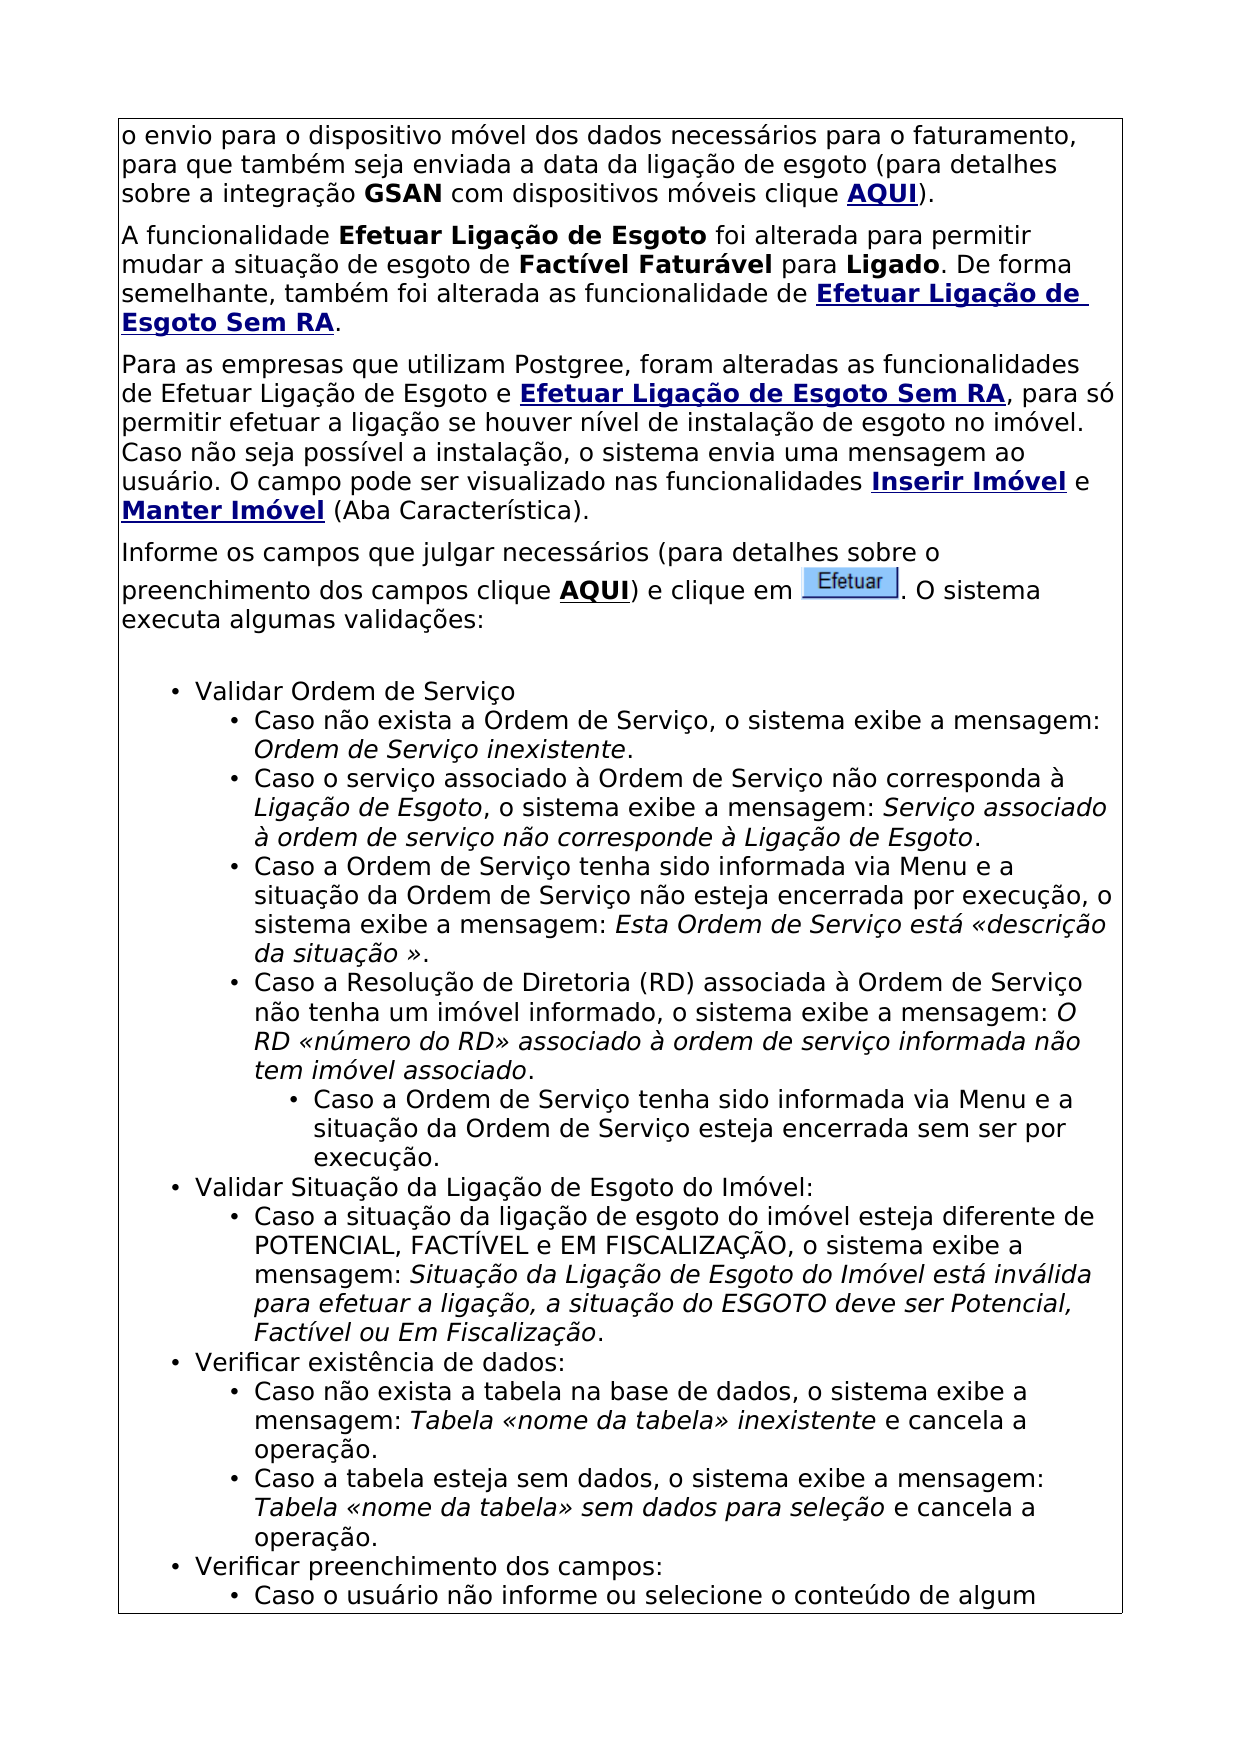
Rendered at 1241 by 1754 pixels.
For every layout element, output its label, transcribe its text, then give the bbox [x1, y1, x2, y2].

table_header Acima, caso a funcionalidade tenha sido chamada diretamente pelo Menu, o usuário informa ou seleciona o número da Ordem de Serviço. Feito isso, os campos do quadro Dados do Imóvel são preenchidos automaticamente. Caso o usuário tenha permissão especial para efetuar uma ligação de esgoto sem Registro de Atendimento (RA), o usuário informa ou o número da ordem de serviço ou a matrícula do imóvel. Caso a funcionalidade não tenha sido chamada diretamente do Menu, o sistema exibe o número da Ordem de Serviço e não é permitida alteração. Dependendo de parametrização da empresa, os campos da funcionalidade podem vir descritos com: Dados do Imóvel - o sistema deve exibir as informações do imóvel, sem permitir alteração: Matrícula do Imóvel; A inscrição do Imóvel composta por: Localidade; Setor Comercial; Quadra; Lote; Sublote; Dados do Cliente Usuário: Cliente Usuário; CPF ou CNPJ; Situação da Ligação de Água; Situação da Ligação de Esgoto; Dados da Ligação: Data da ligação; Diâmetro da Ligação (obrigatório); Material da Ligação (obrigatório); Perfil da Ligação (obrigatório), o sistema seleciona os registros ativos; Local de Instalação do Ramal, para selecionar o local da instalação no imóvel; Matrícula Funcionário, para pesquisar a matrícula do funcionário responsável pela ligação; Percentual de Coleta (obrigatório) – iniciar com 100%; Ligação Origem (opcional), o sistema seleciona os registros ativos; Com caixa de gordura? (obrigatório), permite selecionar uma das opções entre SIM e NÃO, com o padrão sugerido como SIM; Condição do Esgotamento (obrigatório), seleciona os registros ativos; Situação da Caixa de Inspeção (opcional), seleciona os registros ativos; Destino dos Dejetos (opcional), seleciona os registros ativos; Destino de Águas Pluviais (opcional), selecionar os registros ativos. A funcionalidade permite que o parcelamento de serviços possa ser informado/executado por qualquer usuário, sem a necessidade de possuir a permissão especial Alterar Dados da Cobrança de Serviços. Os imóveis na situação Factível Faturável só serão faturados de esgoto depois de decorrida a quantidade de dias da ligação de esgoto informada na funcionalidade de encerrar ordem de serviço (data do encerramento), ou em data informada na atualização em lote e a quantidade de dias nos parâmetros do sistema. No caso do dispositivo móvel, foi alterada a funcionalidade que faz o envio para o dispositivo móvel dos dados necessários para o faturamento, para que também seja enviada a data da ligação de esgoto (para detalhes sobre a integração GSAN com dispositivos móveis clique AQUI). A funcionalidade Efetuar Ligação de Esgoto foi alterada para permitir mudar a situação de esgoto de Factível Faturável para Ligado. De forma semelhante, também foi alterada as funcionalidade de Efetuar Ligação de Esgoto Sem RA. Para as empresas que utilizam Postgree, foram alteradas as funcionalidades de Efetuar Ligação de Esgoto e Efetuar Ligação de Esgoto Sem RA, para só permitir efetuar a ligação se houver nível de instalação de esgoto no imóvel. Caso não seja possível a instalação, o sistema envia uma mensagem ao usuário. O campo pode ser visualizado nas funcionalidades Inserir Imóvel e Manter Imóvel (Aba Característica). Informe os campos que julgar necessários (para detalhes sobre o preenchimento dos campos clique AQUI) e clique em . O sistema executa algumas validações: Validar Ordem de Serviço Caso não exista a Ordem de Serviço, o sistema exibe a mensagem: Ordem de Serviço inexistente. Caso o serviço associado à Ordem de Serviço não corresponda à Ligação de Esgoto, o sistema exibe a mensagem: Serviço associado à ordem de serviço não corresponde à Ligação de Esgoto. Caso a Ordem de Serviço tenha sido informada via Menu e a situação da Ordem de Serviço não esteja encerrada por execução, o sistema exibe a mensagem: Esta Ordem de Serviço está «descrição da situação ». Caso a Resolução de Diretoria (RD) associada à Ordem de Serviço não tenha um imóvel informado, o sistema exibe a mensagem: O RD «número do RD» associado à ordem de serviço informada não tem imóvel associado. Caso a Ordem de Serviço tenha sido informada via Menu e a situação da Ordem de Serviço esteja encerrada sem ser por execução. Validar Situação da Ligação de Esgoto do Imóvel: Caso a situação da ligação de esgoto do imóvel esteja diferente de POTENCIAL, FACTÍVEL e EM FISCALIZAÇÃO, o sistema exibe a mensagem: Situação da Ligação de Esgoto do Imóvel está inválida para efetuar a ligação, a situação do ESGOTO deve ser Potencial, Factível ou Em Fiscalização. Verificar existência de dados: Caso não exista a tabela na base de dados, o sistema exibe a mensagem: Tabela «nome da tabela» inexistente e cancela a operação. Caso a tabela esteja sem dados, o sistema exibe a mensagem: Tabela «nome da tabela» sem dados para seleção e cancela a operação. Verificar preenchimento dos campos: Caso o usuário não informe ou selecione o conteúdo de algum campo necessário à confirmação da efetivação da ligação de esgoto, o sistema exibe a mensagem: Informe «nome do campo que não foi preenchido ou selecionado». Verificar sucesso da transação: Caso o código de retorno da operação efetuada no banco de dados seja diferente de zero, o sistema exibe a mensagem conforme o código de retorno; caso contrário, será exibida a mensagem: Ligação de Esgoto do imóvel efetuada com sucesso. Validar Percentual de Coleta: Caso o usuário informe o valor do percentual de coleta maior que 100%, o sistema exibe a mensagem: Percentual de Coleta deve ser no máximo 100,00%. Caso o usuário informe um novo valor diferente do existente, e o usuário não possua permissão especial para alterar o percentual, o sistema exibe a mensagem: Percentual de coleta deverá ser «percentual anterior a modificação ». Verificar situação do imóvel: Caso a situação do imóvel não seja ativa, o sistema exibe a mensagem: Imóvel «xxxxxxx» associado a ordem de serviço não está ativo. Verificar situação rede de esgoto da quadra: Caso a empresa não utilize o conceito de face de quadra e não exista rede de esgoto na quadra do imóvel, o sistema exibe a mensagem: Não existe rede de esgoto na quadra do imóvel «xxxxxxxx». Caso a empresa utilize o conceito de face de quadra e não exista rede de esgoto na face de quadra do imóvel, o sistema exibe a mensagem: Não existe rede de esgoto na face de quadra do imóvel «xxxxxxxx». Atualização realizada por outro usuário: Caso o usuário esteja tentando atualizar um imóvel e este já tenha sido atualizado durante a manutenção corrente, o sistema exibe a mensagem: Esse(s) registro(s) foi(ram) atualizado(s) ou removido(s) por outro usuário durante a operação. Realize uma nova manutenção. Verificar Existência do Tipo de Débito: Caso exista o tipo de débito no tipo de serviço associado à ordem de serviço informada, o sistema exibe e solicita dados obrigatórios para inclusão do débito a cobrar. Validar Motivo da Não Cobrança: Caso o motivo da não cobrança seja selecionado e o usuário não possua senha especial, o sistema exibe a mensagem: Motivo da Não cobrança não deve ser selecionado. Validar Percentual de Cobrança: Caso o percentual de abatimento selecionado seja diferente de 100% e o usuário não possua senha especial, o sistema exibe a mensagem: Percentual de Cobrança do Débito deverá ser 100%. Validar Quantidade de Parcelas: Caso a quantidade de parcela informada seja igual a 0(zero), o sistema exibe a mensagem: Quantidade de Parcelas informada não pode ser igual a 0(zero). Caso a quantidade de parcelas informadas seja maior que o número máximo de parcelas permitidas para financiamento e o usuário não possua senha especial, o sistema exibe a mensagem: Quantidade de Parcelas informada não pode ser superior a « xxxx ». Alteração de Valor: Caso o indicador de permissão de alteração de valor tenha valor igual a Sim, o sistema permite que o usuário altere o valor indicado. Verificar existência da matrícula do imóvel: Caso a matrícula do imóvel informada não exista, o sistema exibe a mensagem: Matrícula inexistente. Verificar existência da ligação de esgoto: Caso já exista ligação de esgoto para o imóvel, a ligação de esgoto existente é atualizada. [119, 119, 1122, 1613]
picture [801, 567, 900, 600]
